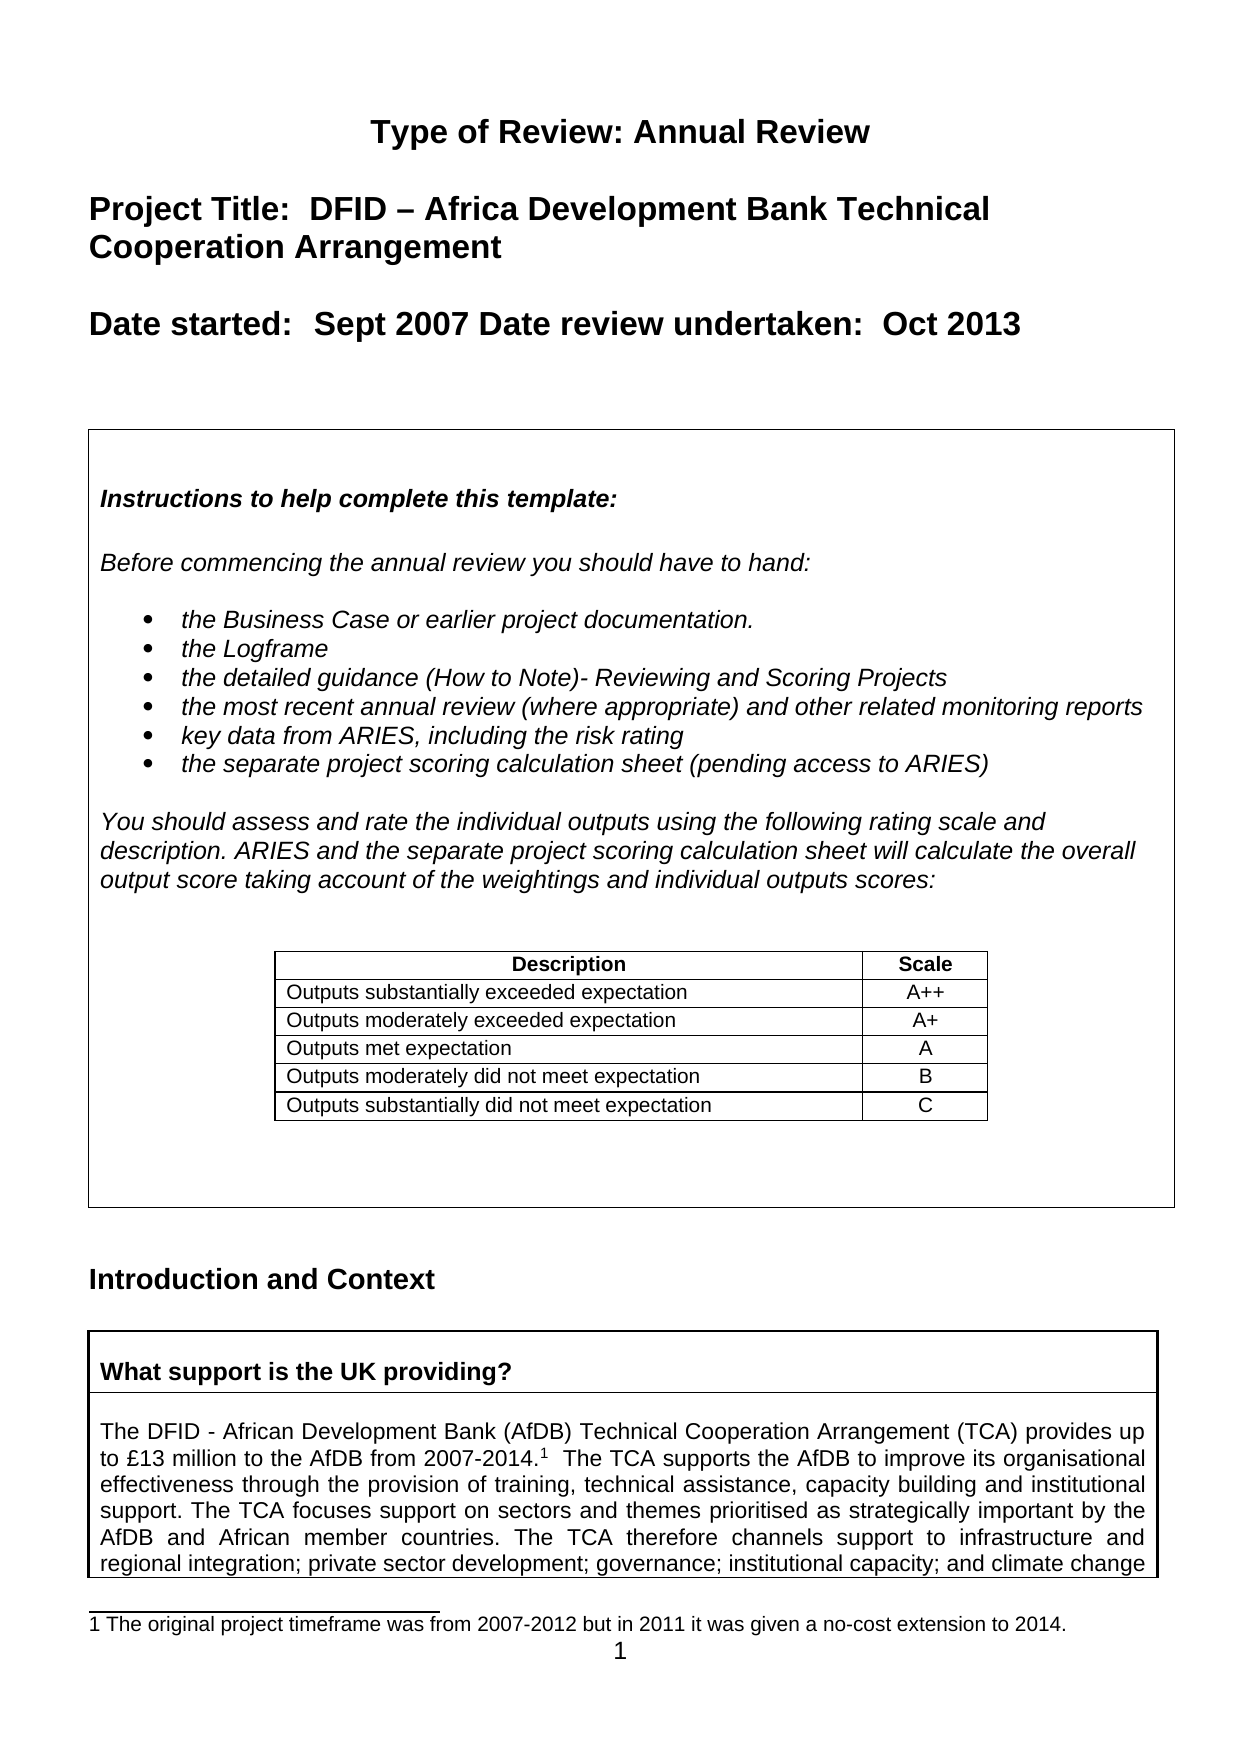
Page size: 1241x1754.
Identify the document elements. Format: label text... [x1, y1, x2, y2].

text Project Title: DFID – Africa Development Bank Technical Cooperation Arrangement [89, 189, 1152, 266]
table_cell A [863, 1036, 987, 1063]
table_cell Outputs moderately did not meet expectation [276, 1064, 862, 1091]
table_header Description [276, 952, 862, 979]
text Date started: Sept 2007 Date review undertaken: Oct 2013 [89, 304, 1152, 343]
table_header What support is the UK providing? [90, 1332, 1156, 1392]
table_cell B [863, 1064, 987, 1091]
table_cell A++ [863, 980, 987, 1007]
table_header Instructions to help complete this template: Before commencing the annual review you should have to hand: the Business Case or earlier project documentation. the Logframe the detailed guidance (How to Note)- Reviewing and Scoring Projects the most recent annual review (where appropriate) and other related monitoring reports key data from ARIES, including the risk rating the separate project scoring calculation sheet (pending access to ARIES) You should assess and rate the individual outputs using the following rating scale and description. ARIES and the separate project scoring calculation sheet will calculate the overall output score taking account of the weightings and individual outputs scores: [89, 430, 1174, 1207]
subtitle Introduction and Context [89, 1262, 1152, 1295]
table_cell Outputs moderately exceeded expectation [276, 1008, 862, 1035]
table_cell The DFID - African Development Bank (AfDB) Technical Cooperation Arrangement (TCA) provides up to £13 million to the AfDB from 2007-2014. The TCA supports the AfDB to improve its organisational effectiveness through the provision of training, technical assistance, capacity building and institutional support. The TCA focuses support on sectors and themes prioritised as strategically important by the AfDB and African member countries. The TCA therefore channels support to infrastructure and regional integration; private sector development; governance; institutional capacity; and climate change [90, 1393, 1156, 1576]
table_cell A+ [863, 1008, 987, 1035]
table_cell Outputs substantially exceeded expectation [276, 980, 862, 1007]
table_header Scale [863, 952, 987, 979]
table_cell Outputs substantially did not meet expectation [276, 1093, 862, 1119]
text Type of Review: Annual Review [89, 112, 1152, 151]
table_cell C [863, 1093, 987, 1119]
table_cell Outputs met expectation [276, 1036, 862, 1063]
